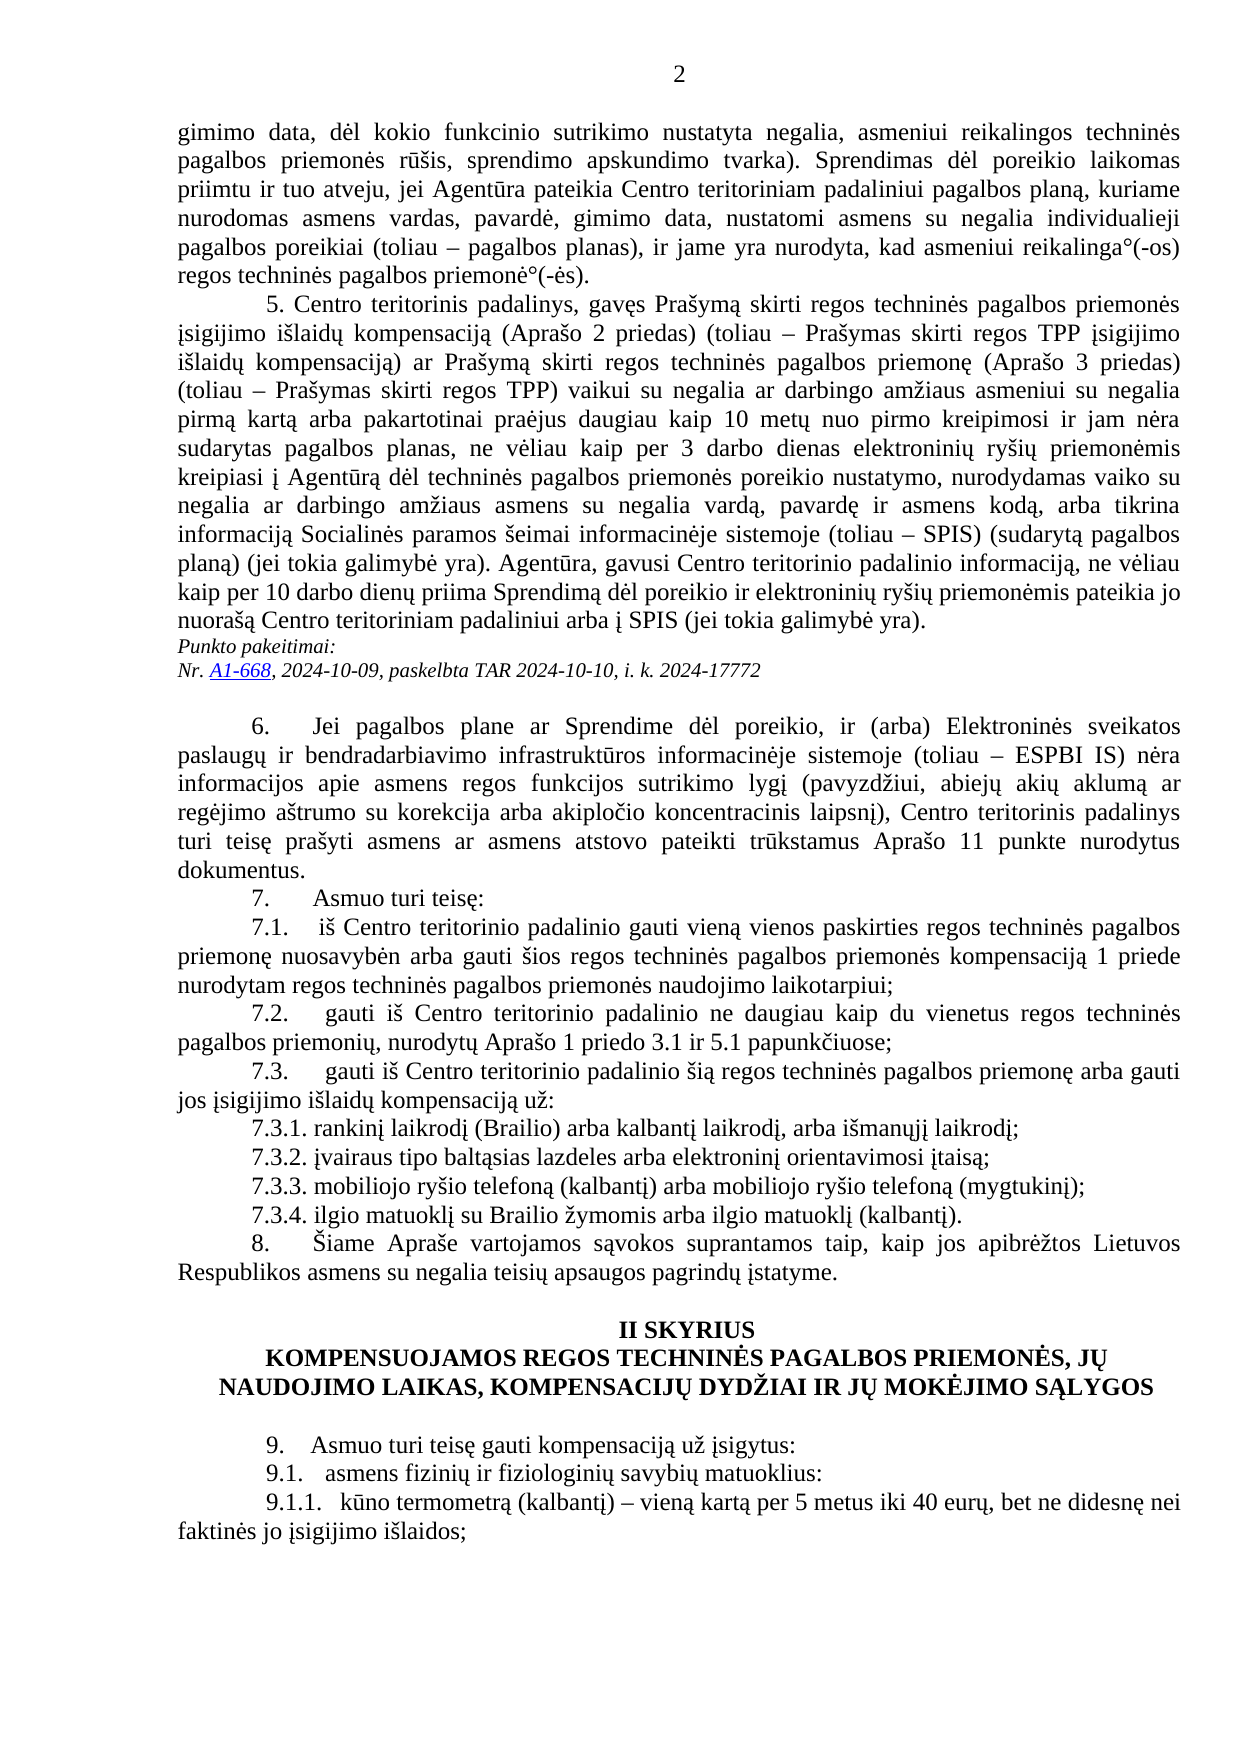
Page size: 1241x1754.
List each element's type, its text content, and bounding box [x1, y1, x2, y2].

text 7.3.4. ilgio matuoklį su Brailio žymomis arba ilgio matuoklį (kalbantį). [177, 1200, 1181, 1228]
text 7.2. gauti iš Centro teritorinio padalinio ne daugiau kaip du vienetus regos techninės pagalbos priemonių, nurodytų Aprašo 1 priedo 3.1 ir 5.1 papunkčiuose; [177, 998, 1181, 1056]
text gimimo data, dėl kokio funkcinio sutrikimo nustatyta negalia, asmeniui reikalingos techninės pagalbos priemonės rūšis, sprendimo apskundimo tvarka). Sprendimas dėl poreikio laikomas priimtu ir tuo atveju, jei Agentūra pateikia Centro teritoriniam padaliniui pagalbos planą, kuriame nurodomas asmens vardas, pavardė, gimimo data, nustatomi asmens su negalia individualieji pagalbos poreikiai (toliau – pagalbos planas), ir jame yra nurodyta, kad asmeniui reikalinga°(-os) regos techninės pagalbos priemonė°(-ės). [177, 117, 1181, 289]
text 5. Centro teritorinis padalinys, gavęs Prašymą skirti regos techninės pagalbos priemonės įsigijimo išlaidų kompensaciją (Aprašo 2 priedas) (toliau – Prašymas skirti regos TPP įsigijimo išlaidų kompensaciją) ar Prašymą skirti regos techninės pagalbos priemonę (Aprašo 3 priedas) (toliau – Prašymas skirti regos TPP) vaikui su negalia ar darbingo amžiaus asmeniui su negalia pirmą kartą arba pakartotinai praėjus daugiau kaip 10 metų nuo pirmo kreipimosi ir jam nėra sudarytas pagalbos planas, ne vėliau kaip per 3 darbo dienas elektroninių ryšių priemonėmis kreipiasi į Agentūrą dėl techninės pagalbos priemonės poreikio nustatymo, nurodydamas vaiko su negalia ar darbingo amžiaus asmens su negalia vardą, pavardę ir asmens kodą, arba tikrina informaciją Socialinės paramos šeimai informacinėje sistemoje (toliau – SPIS) (sudarytą pagalbos planą) (jei tokia galimybė yra). Agentūra, gavusi Centro teritorinio padalinio informaciją, ne vėliau kaip per 10 darbo dienų priima Sprendimą dėl poreikio ir elektroninių ryšių priemonėmis pateikia jo nuorašą Centro teritoriniam padaliniui arba į SPIS (jei tokia galimybė yra). [177, 289, 1181, 634]
text 6. Jei pagalbos plane ar Sprendime dėl poreikio, ir (arba) Elektroninės sveikatos paslaugų ir bendradarbiavimo infrastruktūros informacinėje sistemoje (toliau – ESPBI IS) nėra informacijos apie asmens regos funkcijos sutrikimo lygį (pavyzdžiui, abiejų akių aklumą ar regėjimo aštrumo su korekcija arba akipločio koncentracinis laipsnį), Centro teritorinis padalinys turi teisę prašyti asmens ar asmens atstovo pateikti trūkstamus Aprašo 11 punkte nurodytus dokumentus. [177, 711, 1181, 883]
text 7.1. iš Centro teritorinio padalinio gauti vieną vienos paskirties regos techninės pagalbos priemonę nuosavybėn arba gauti šios regos techninės pagalbos priemonės kompensaciją 1 priede nurodytam regos techninės pagalbos priemonės naudojimo laikotarpiui; [177, 912, 1181, 998]
text 7. Asmuo turi teisę: [177, 883, 1181, 912]
text 7.3.1. rankinį laikrodį (Brailio) arba kalbantį laikrodį, arba išmanųjį laikrodį; [177, 1113, 1181, 1142]
text 9. Asmuo turi teisę gauti kompensaciją už įsigytus: [177, 1430, 1181, 1458]
text 9.1.1. kūno termometrą (kalbantį) – vieną kartą per 5 metus iki 40 eurų, bet ne didesnę nei faktinės jo įsigijimo išlaidos; [177, 1487, 1181, 1545]
text 7.3.3. mobiliojo ryšio telefoną (kalbantį) arba mobiliojo ryšio telefoną (mygtukinį); [177, 1171, 1181, 1200]
text 9.1. asmens fizinių ir fiziologinių savybių matuoklius: [177, 1458, 1181, 1487]
text 7.3. gauti iš Centro teritorinio padalinio šią regos techninės pagalbos priemonę arba gauti jos įsigijimo išlaidų kompensaciją už: [177, 1056, 1181, 1113]
text KOMPENSUOJAMOS REGOS TECHNINĖS PAGALBOS PRIEMONĖS, JŲ NAUDOJIMO LAIKAS, KOMPENSACIJŲ DYDŽIAI IR JŲ MOKĖJIMO SĄLYGOS [192, 1343, 1181, 1401]
text Nr. A1-668, 2024-10-09, paskelbta TAR 2024-10-10, i. k. 2024-17772 [177, 658, 1181, 682]
text 8. Šiame Apraše vartojamos sąvokos suprantamos taip, kaip jos apibrėžtos Lietuvos Respublikos asmens su negalia teisių apsaugos pagrindų įstatyme. [177, 1228, 1181, 1286]
text Punkto pakeitimai: [177, 634, 1181, 658]
text II SKYRIUS [192, 1315, 1181, 1343]
text 7.3.2. įvairaus tipo baltąsias lazdeles arba elektroninį orientavimosi įtaisą; [177, 1142, 1181, 1171]
